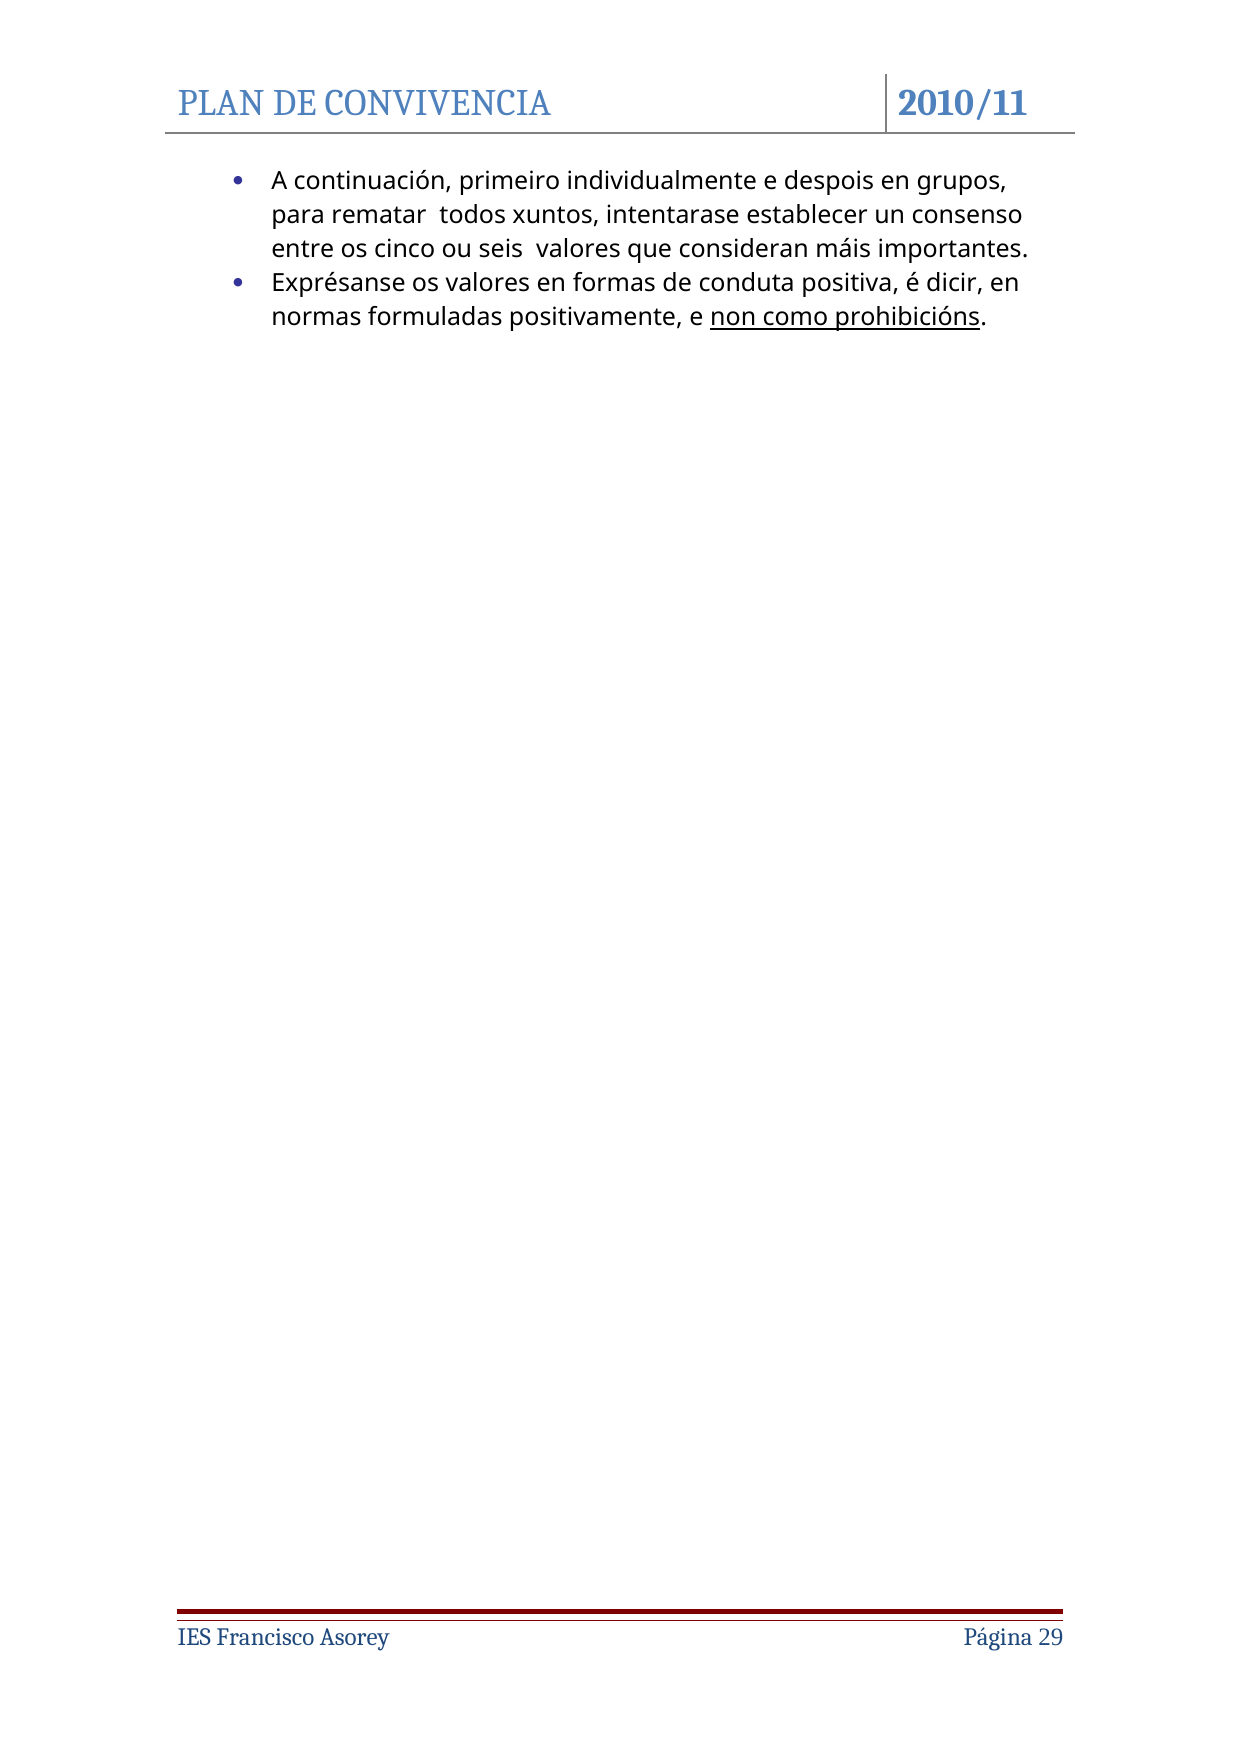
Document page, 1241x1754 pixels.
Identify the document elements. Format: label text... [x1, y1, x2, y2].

list A continuación, primeiro individualmente e despois en grupos, para rematar todos xuntos, intentarase establecer un consenso entre os cinco ou seis valores que consideran máis importantes. [233, 163, 1063, 265]
list Exprésanse os valores en formas de conduta positiva, é dicir, en normas formuladas positivamente, e non como prohibicións. [233, 265, 1063, 333]
